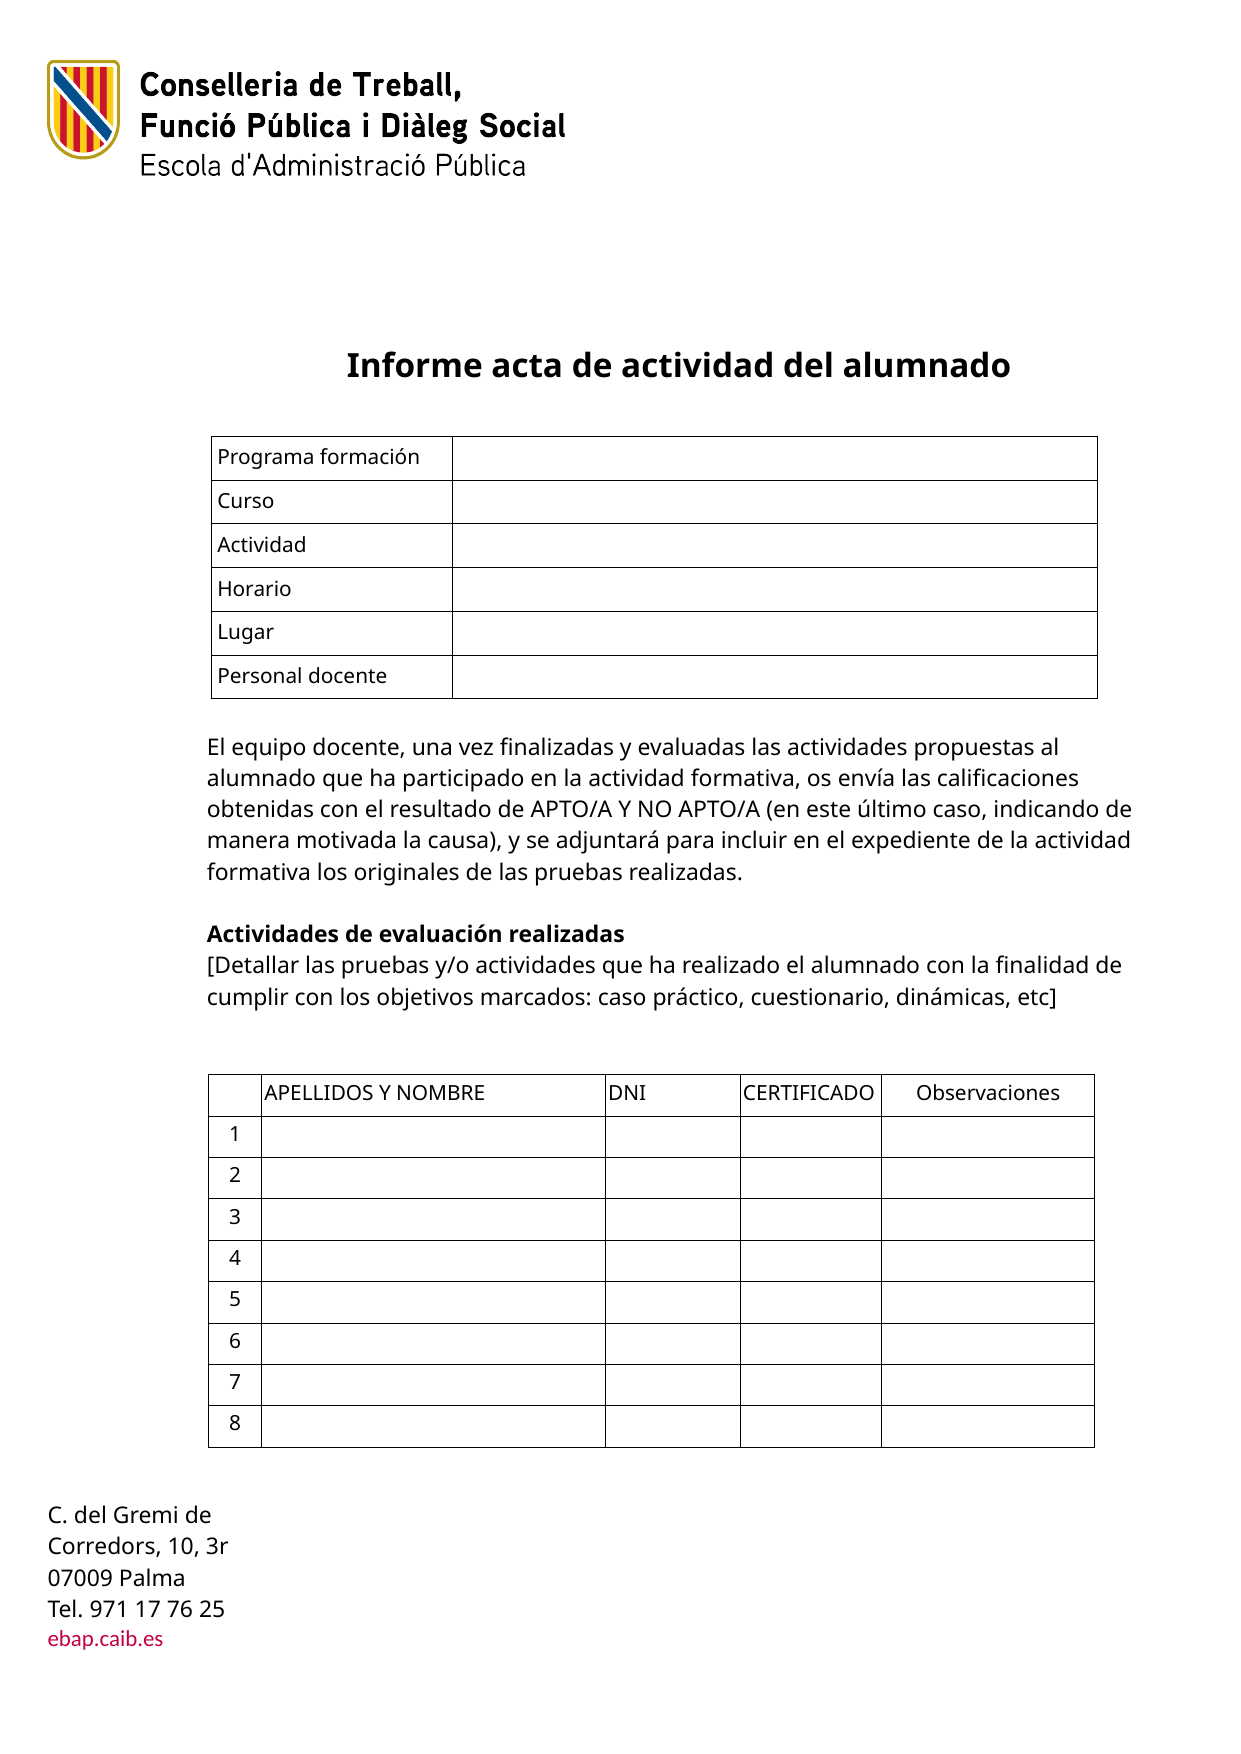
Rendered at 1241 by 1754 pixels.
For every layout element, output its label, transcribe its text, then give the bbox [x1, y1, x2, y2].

table_cell [882, 1324, 1094, 1364]
table_header DNI [606, 1075, 740, 1116]
table_cell [882, 1117, 1094, 1157]
table_header [453, 437, 1097, 479]
table_cell Personal docente [212, 656, 452, 698]
table_cell [606, 1117, 740, 1157]
text El equipo docente, una vez finalizadas y evaluadas las actividades propuestas al alumnado que ha participado en la actividad formativa, os envía las calificaciones obtenidas con el resultado de APTO/A Y NO APTO/A (en este último caso, indicando de manera motivada la causa), y se adjuntará para incluir en el expediente de la actividad formativa los originales de las pruebas realizadas. [207, 731, 1152, 887]
table_cell [453, 568, 1097, 611]
table_cell 1 [209, 1117, 261, 1157]
table_cell [606, 1158, 740, 1198]
table_cell [741, 1199, 881, 1240]
table_cell [262, 1241, 605, 1281]
table_cell Actividad [212, 524, 452, 567]
table_cell Lugar [212, 612, 452, 654]
table_cell [262, 1199, 605, 1240]
table_cell [262, 1365, 605, 1405]
table_cell [882, 1365, 1094, 1405]
table_cell [741, 1241, 881, 1281]
table_cell [882, 1158, 1094, 1198]
table_cell [741, 1324, 881, 1364]
table_cell [453, 524, 1097, 567]
table_cell [262, 1324, 605, 1364]
table_cell [262, 1282, 605, 1322]
table_cell [453, 481, 1097, 523]
table_cell [882, 1199, 1094, 1240]
table_cell 8 [209, 1406, 261, 1446]
table_cell [741, 1158, 881, 1198]
table_cell [741, 1406, 881, 1446]
table_cell 6 [209, 1324, 261, 1364]
table_cell [606, 1365, 740, 1405]
table_header Observaciones [882, 1075, 1094, 1116]
table_cell [262, 1158, 605, 1198]
table_cell [606, 1199, 740, 1240]
picture [38, 48, 573, 184]
table_cell [741, 1365, 881, 1405]
table_cell [453, 656, 1097, 698]
table_cell [606, 1324, 740, 1364]
table_cell 7 [209, 1365, 261, 1405]
table_header CERTIFICADO [741, 1075, 881, 1116]
table_cell [741, 1282, 881, 1322]
table_cell [606, 1282, 740, 1322]
table_cell 2 [209, 1158, 261, 1198]
table_cell [882, 1406, 1094, 1446]
table_cell [882, 1241, 1094, 1281]
table_header APELLIDOS Y NOMBRE [262, 1075, 605, 1116]
table_cell Horario [212, 568, 452, 611]
table_cell [262, 1406, 605, 1446]
table_cell [606, 1241, 740, 1281]
table_cell [453, 612, 1097, 654]
table_header Programa formación [212, 437, 452, 479]
table_cell 3 [209, 1199, 261, 1240]
table_cell [606, 1406, 740, 1446]
text Actividades de evaluación realizadas [Detallar las pruebas y/o actividades que ha realizado el alumnado con la finalidad de cumplir con los objetivos marcados: caso práctico, cuestionario, dinámicas, etc] [207, 918, 1152, 1012]
table_header [209, 1075, 261, 1116]
text Informe acta de actividad del alumnado [207, 341, 1152, 387]
table_cell 4 [209, 1241, 261, 1281]
table_cell [262, 1117, 605, 1157]
table_cell [741, 1117, 881, 1157]
table_cell [882, 1282, 1094, 1322]
table_cell 5 [209, 1282, 261, 1322]
table_cell Curso [212, 481, 452, 523]
